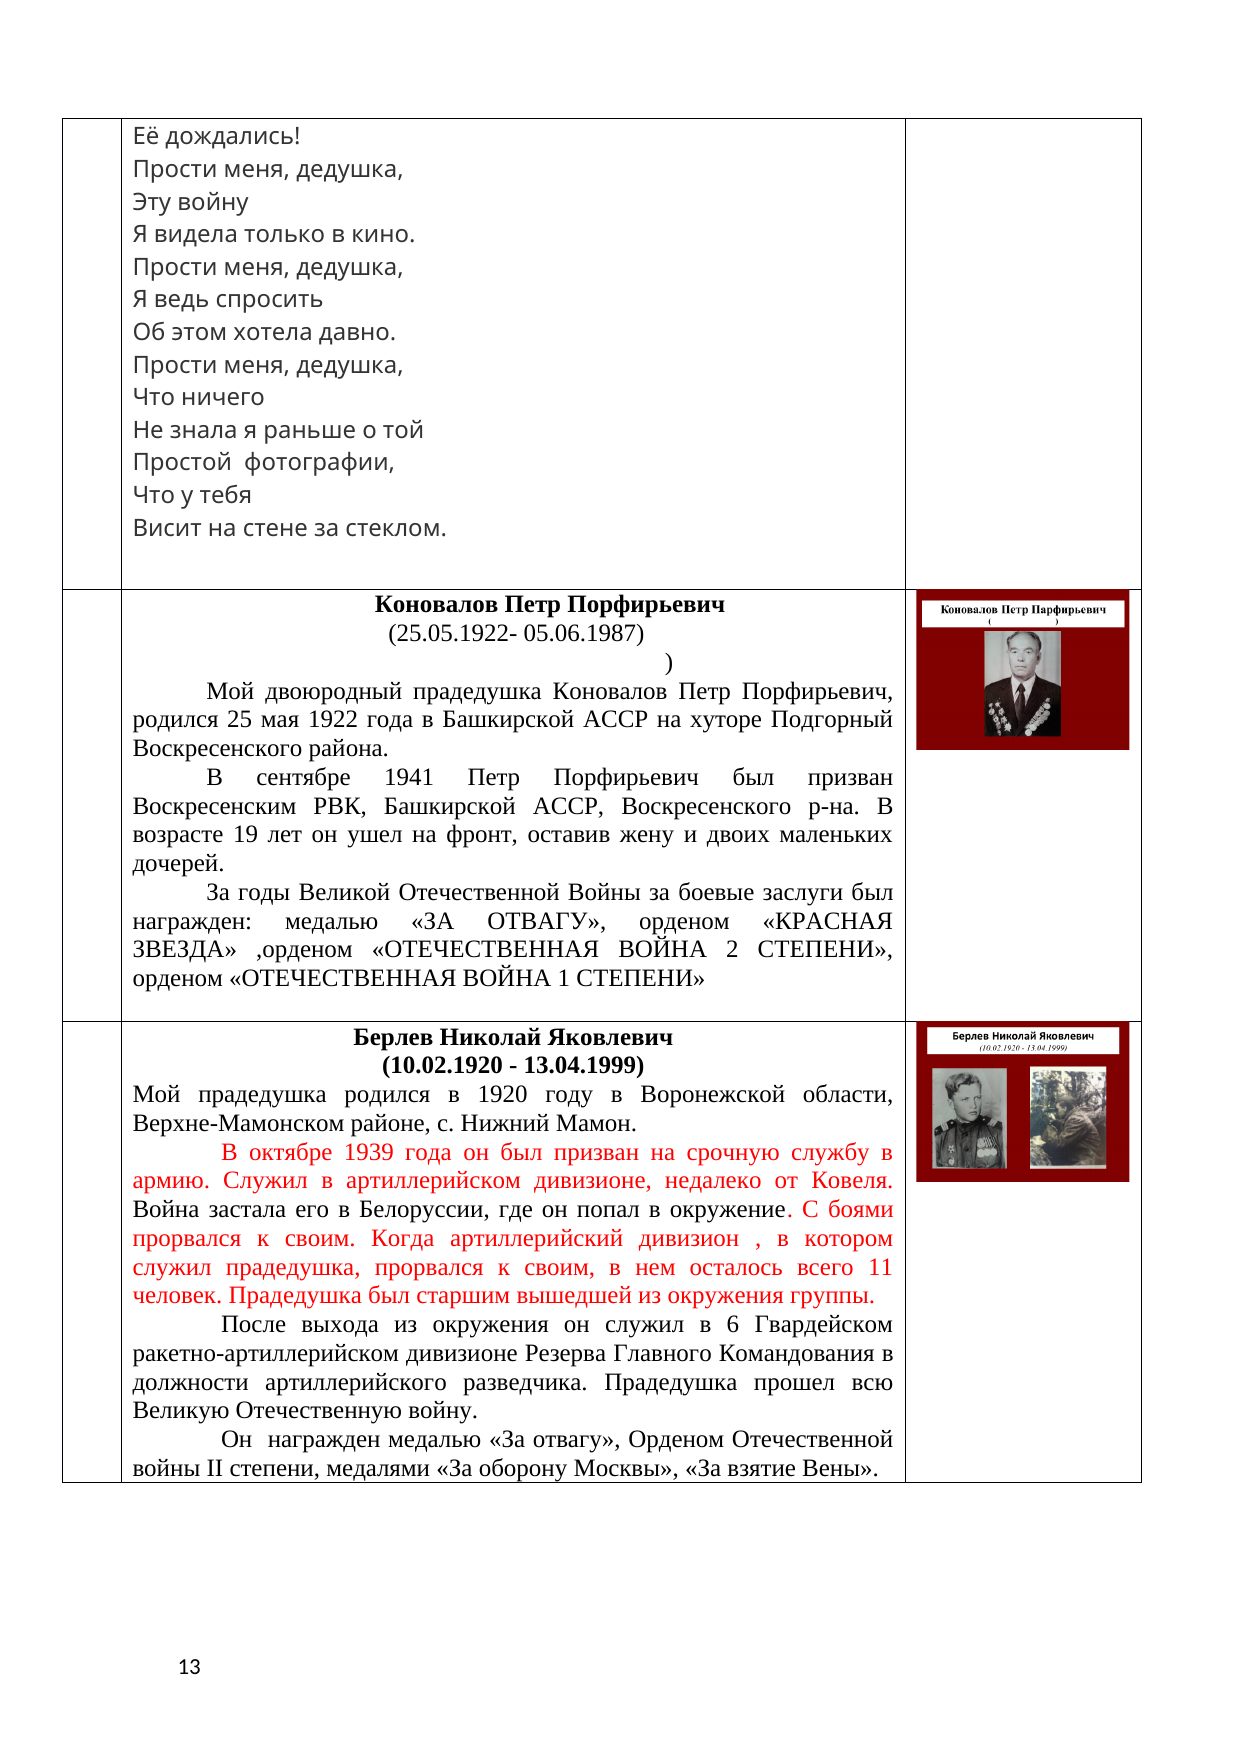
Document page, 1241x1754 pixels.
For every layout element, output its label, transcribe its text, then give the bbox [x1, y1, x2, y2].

table_cell Коновалов Петр Порфирьевич (25.05.1922- 05.06.1987) ) Мой двоюродный прадедушка Коновалов Петр Порфирьевич, родился 25 мая 1922 года в Башкирской АССР на хуторе Подгорный Воскресенского района. В сентябре 1941 Петр Порфирьевич был призван Воскресенским РВК, Башкирской АССР, Воскресенского р-на. В возрасте 19 лет он ушел на фронт, оставив жену и двоих маленьких дочерей. За годы Великой Отечественной Войны за боевые заслуги был награжден: медалью «ЗА ОТВАГУ», орденом «КРАСНАЯ ЗВЕЗДА» ,орденом «ОТЕЧЕСТВЕННАЯ ВОЙНА 2 СТЕПЕНИ», орденом «ОТЕЧЕСТВЕННАЯ ВОЙНА 1 СТЕПЕНИ» [122, 590, 905, 1021]
table_cell [906, 1022, 1141, 1482]
table_cell Её дождались! Прости меня, дедушка, Эту войну Я видела только в кино. Прости меня, дедушка, Я ведь спросить Об этом хотела давно. Прости меня, дедушка, Что ничего Не знала я раньше о той Простой фотографии, Что у тебя Висит на стене за стеклом. [122, 119, 905, 588]
table_cell [63, 119, 121, 588]
table_cell [63, 590, 121, 1021]
picture [916, 1021, 1130, 1182]
picture [916, 589, 1130, 750]
table_cell [63, 1022, 121, 1482]
table_cell [906, 590, 1141, 1021]
table_cell [906, 119, 1141, 588]
table_cell Берлев Николай Яковлевич (10.02.1920 - 13.04.1999) Мой прадедушка родился в 1920 году в Воронежской области, Верхне-Мамонском районе, с. Нижний Мамон. В октябре 1939 года он был призван на срочную службу в армию. Служил в артиллерийском дивизионе, недалеко от Ковеля. Война застала его в Белоруссии, где он попал в окружение. С боями прорвался к своим. Когда артиллерийский дивизион , в котором служил прадедушка, прорвался к своим, в нем осталось всего 11 человек. Прадедушка был старшим вышедшей из окружения группы. После выхода из окружения он служил в 6 Гвардейском ракетно-артиллерийском дивизионе Резерва Главного Командования в должности артиллерийского разведчика. Прадедушка прошел всю Великую Отечественную войну. Он награжден медалью «За отвагу», Орденом Отечественной войны II степени, медалями «За оборону Москвы», «За взятие Вены». [122, 1022, 905, 1482]
